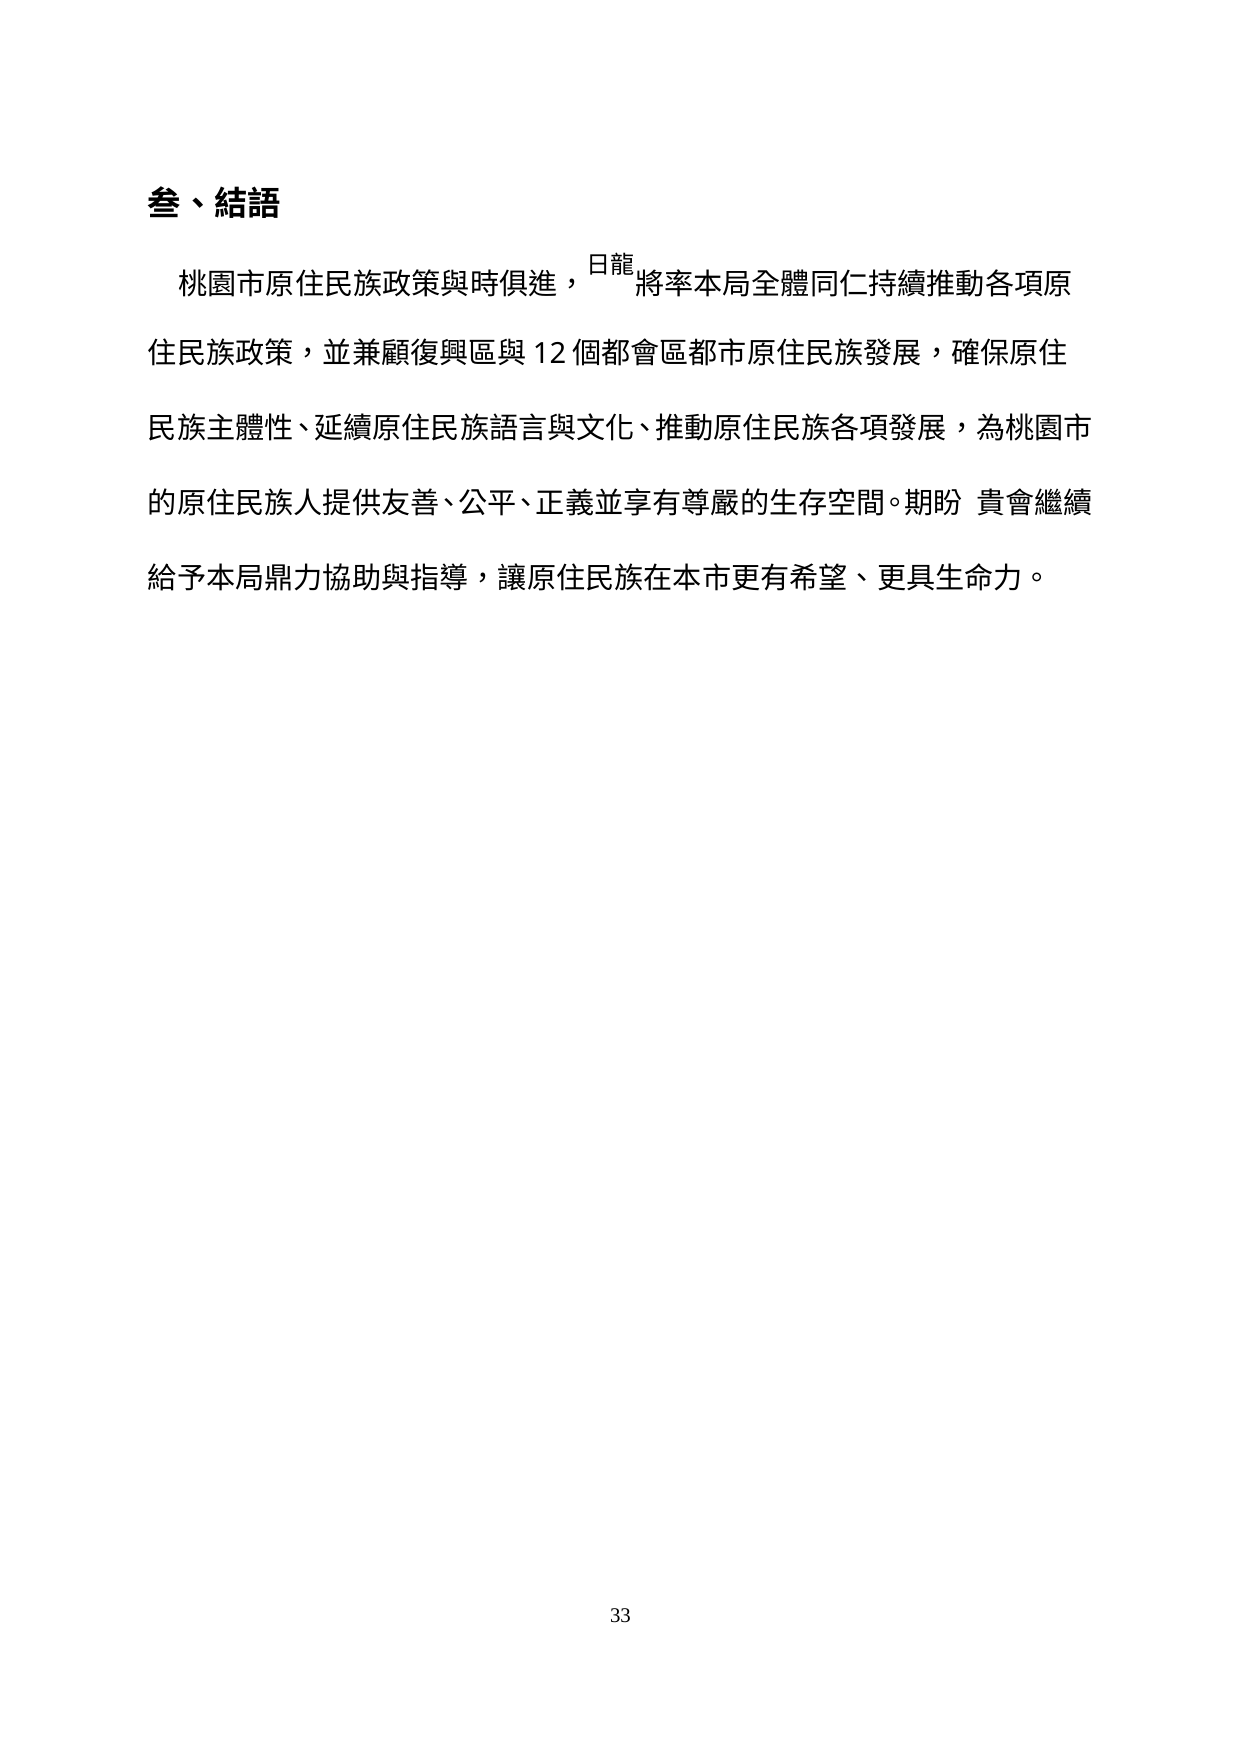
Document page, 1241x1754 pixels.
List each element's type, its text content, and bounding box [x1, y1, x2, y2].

text 桃園市原住民族政策與時俱進，日龍將率本局全體同仁持續推動各項原住民族政策，並兼顧復興區與12個都會區都市原住民族發展，確保原住民族主體性、延續原住民族語言與文化、推動原住民族各項發展，為桃園市的原住民族人提供友善、公平、正義並享有尊嚴的生存空間。期盼 貴會繼續給予本局鼎力協助與指導，讓原住民族在本市更有希望、更具生命力。 [148, 238, 1092, 613]
text 叁、結語 [148, 163, 1092, 238]
